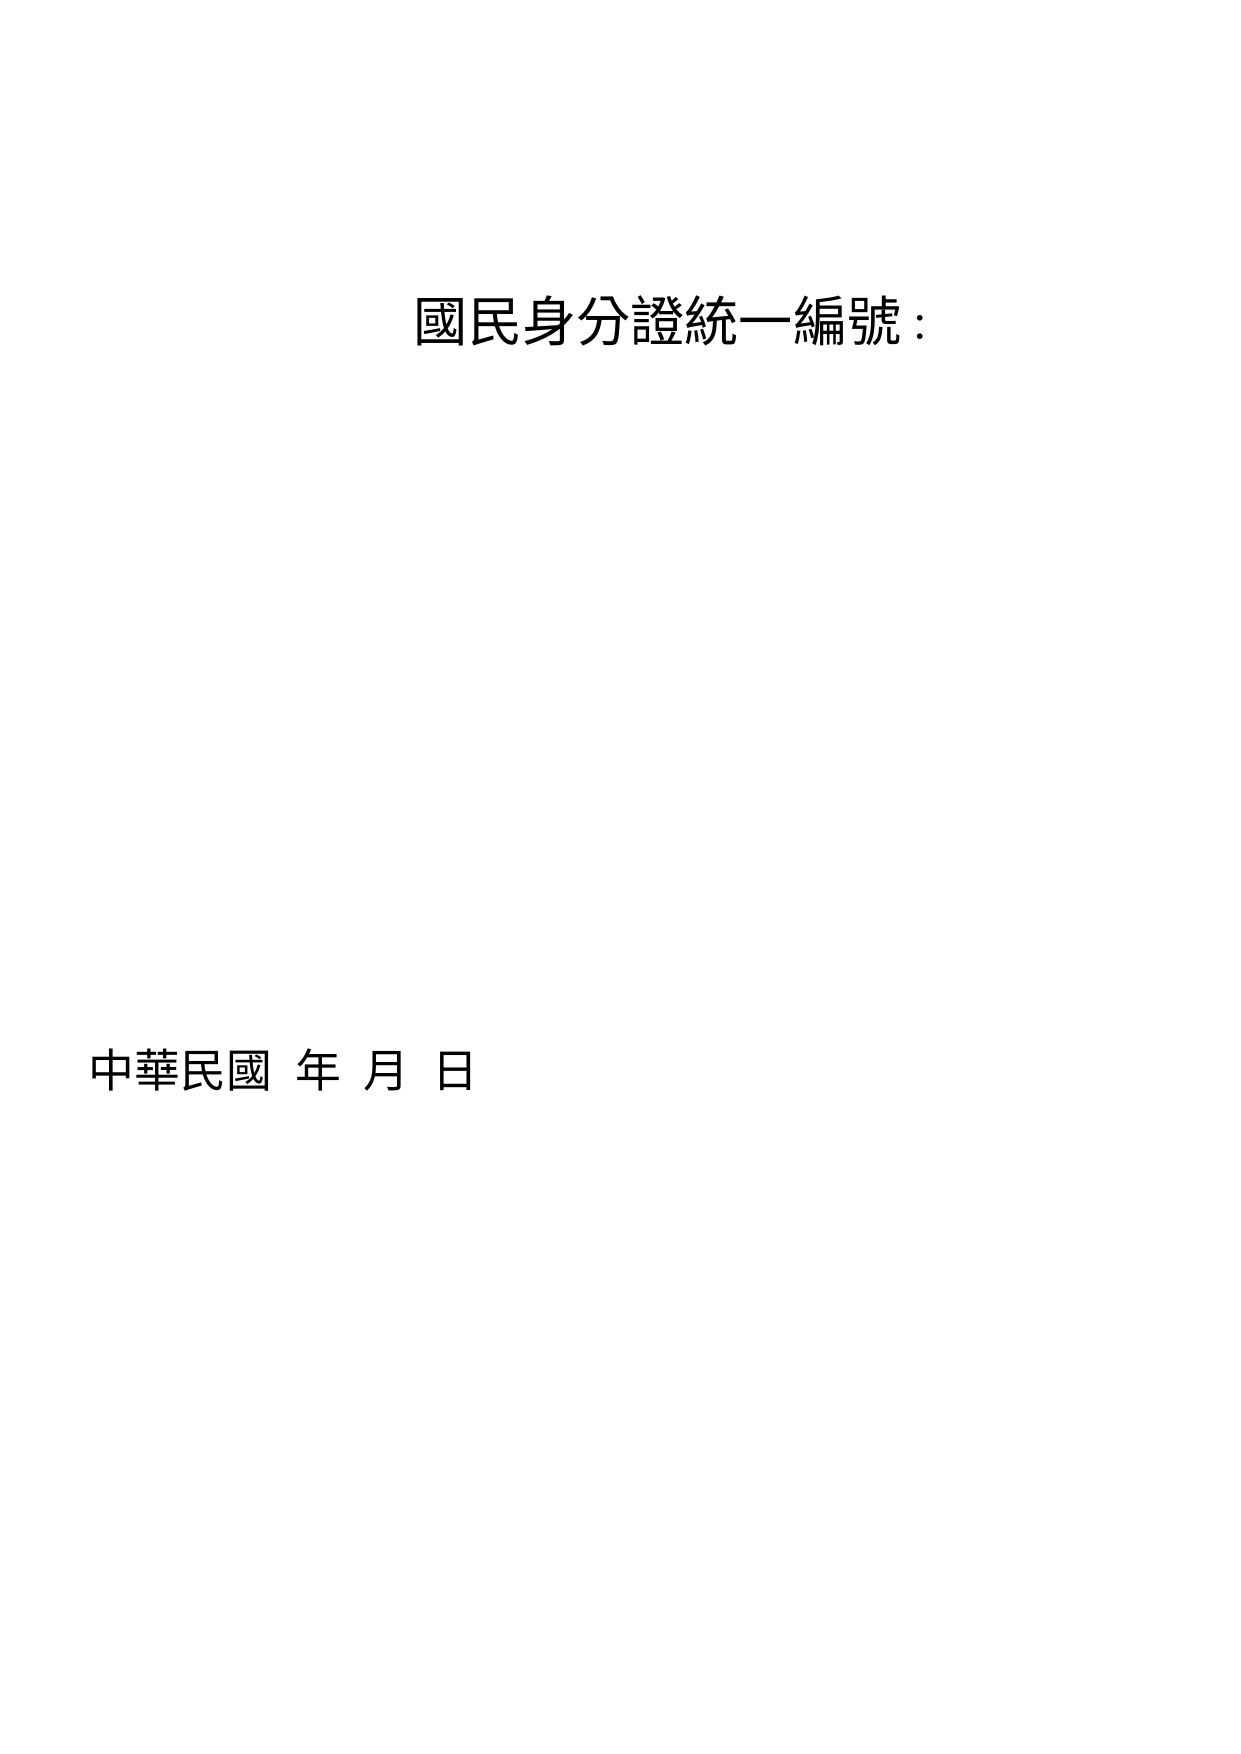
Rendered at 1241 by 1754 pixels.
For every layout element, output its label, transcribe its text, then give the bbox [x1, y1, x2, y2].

text 中華民國 年 月 日 [89, 994, 1152, 1119]
text 國民身分證統一編號： [89, 244, 1152, 369]
